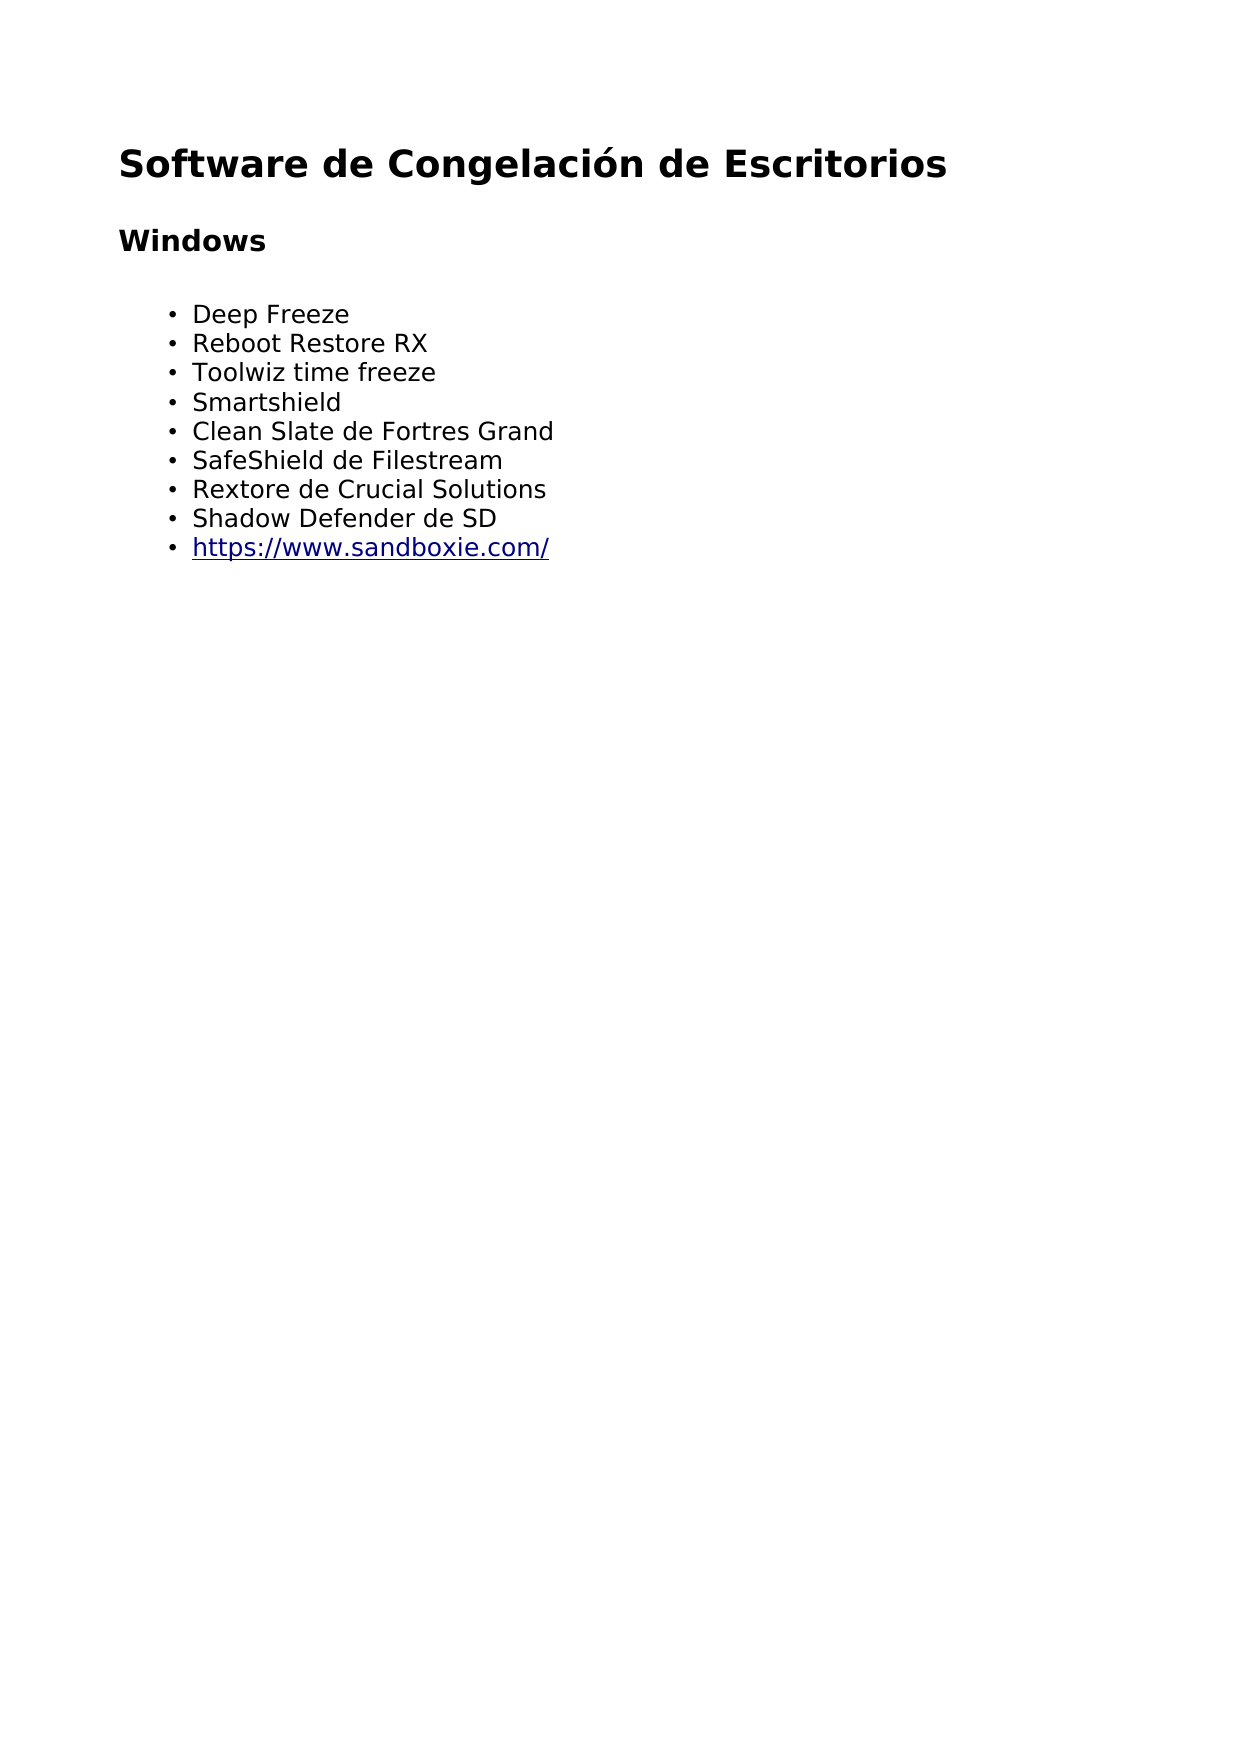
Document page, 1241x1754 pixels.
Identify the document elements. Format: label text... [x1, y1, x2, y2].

list Deep Freeze [177, 300, 1122, 329]
subtitle Software de Congelación de Escritorios [118, 143, 1122, 187]
list Rextore de Crucial Solutions [177, 475, 1122, 504]
list Smartshield [177, 388, 1122, 417]
subtitle Windows [118, 224, 1122, 258]
list SafeShield de Filestream [177, 446, 1122, 475]
list Clean Slate de Fortres Grand [177, 417, 1122, 446]
list Reboot Restore RX [177, 329, 1122, 358]
list Shadow Defender de SD [177, 504, 1122, 533]
list https://www.sandboxie.com/ [177, 533, 1122, 563]
list Toolwiz time freeze [177, 358, 1122, 388]
